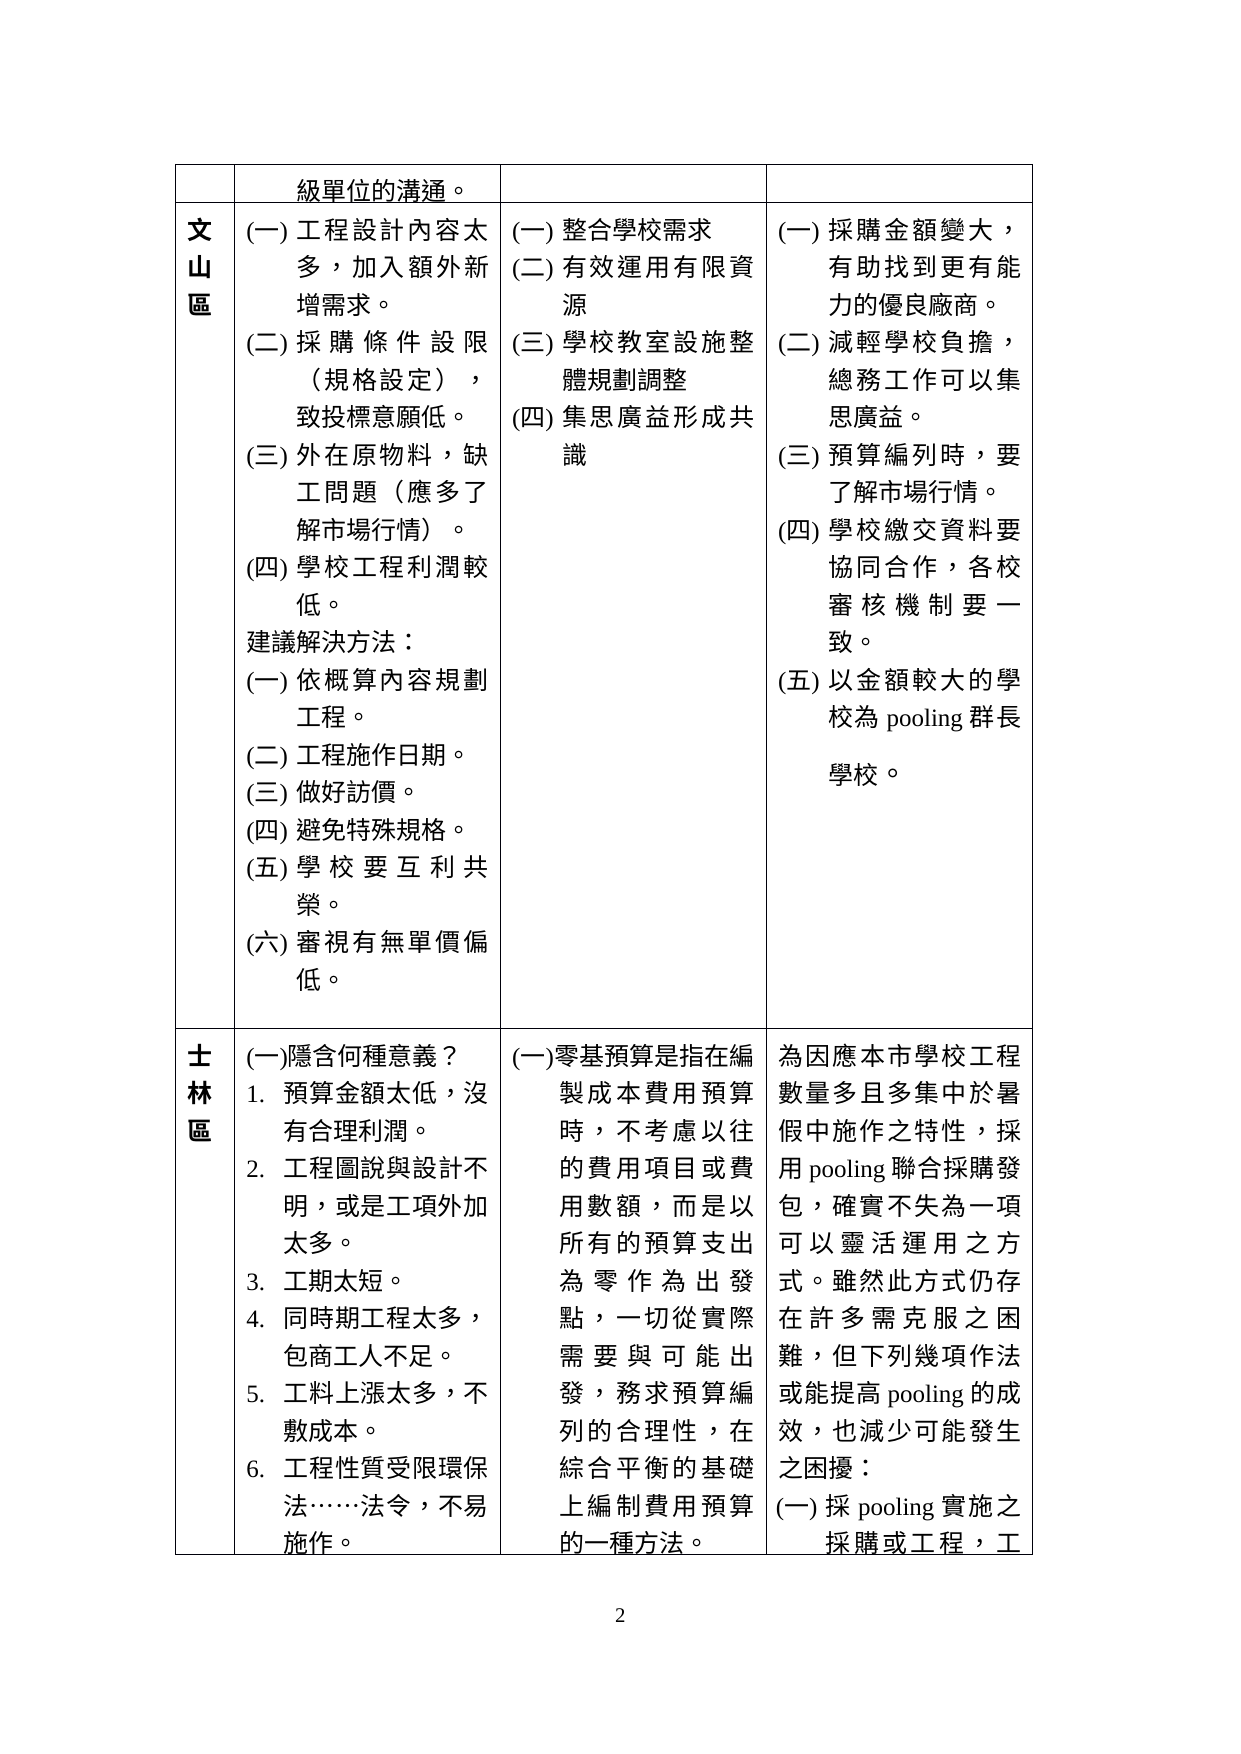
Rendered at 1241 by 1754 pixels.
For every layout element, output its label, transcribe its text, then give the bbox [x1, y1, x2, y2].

table_cell [767, 165, 1032, 202]
table_cell 文山區 [176, 203, 234, 1028]
table_cell (一)零基預算是指在編製成本費用預算時，不考慮以往的費用項目或費用數額，而是以所有的預算支出為零作為出發點，一切從實際需要與可能出發，務求預算編列的合理性，在綜合平衡的基礎上編制費用預算的一種方法。 因此，各校於工程預算編列時應: 不受限:過往工程的思維。 思考：以共同參與，具焦於最重要的項目為原則，必要>需要>想要為順序。 須克服的限制:預算的額度與標準單價。 (二)精實管理源自於日本製造業的「豐田式生產系統」，期待透過制定作業標準，落實避免浪費、提高品質、創造價值與提升使用者的滿意度。 實施於全工程生命週期。 預算編列時:能具焦於目標項目，達預算確實之目標。 工程執行時:集思討論規劃內容、掌控如期決標、落實各停檢點查驗、依法求質驗收，各執行階段可尋求外部專家提供專業協助，以確保品質。 驗收完成後:確實維護工作、執行保固合約。 [501, 1029, 766, 1554]
table_cell (一)隱含何種意義？ 預算金額太低，沒有合理利潤。 工程圖說與設計不明，或是工項外加太多。 工期太短。 同時期工程太多，包商工人不足。 工料上漲太多，不敷成本。 工程性質受限環保法……法令，不易施作。 設定的特殊限制或是有綁定標的。 (二)如何避免廢流標？ 依市場實際現況，編列合理預算金額。 施工項目明確可行，圖說清楚明白。 給予合理工期及利潤。 校長、主任要能當責，確實檢討廢流標。 聘請專家學者協助審查招標文件或評選等工作。 編列工程準備金以為因應。 聘邀專家學者組成「工程輔導團」協助各校工程進行。 將錯誤態樣做成檔案，供各校參考。 辦理校長、主任工程增能研習等教育訓練。 邀請優良廠商投標。 [235, 1029, 500, 1554]
table_cell [501, 165, 766, 202]
table_cell 檢視工程內容是否增加太多原預算沒有的項目。規劃增加項目的優先順序，在合理利潤下再逐項加入。 檢討工程內容的差異性與分配的合理性，例如太難做、條件不合理、綁標嫌疑、工程時機掌握等。 掌握工程的市場性資訊，以及廠商投標意願，合理檢討工程項目及內容。 避免各校同一性質工程太多導致廠商消化不了的現象，可以提早規劃欲進行的招標作業，爭取先機。 邀請專家學者或工程科的指導與協助。 做好與會計及上級單位的溝通。 [235, 165, 500, 202]
table_cell 整合學校需求 有效運用有限資源 學校教室設施整體規劃調整 集思廣益形成共識 [501, 203, 766, 1028]
table_cell 採購金額變大，有助找到更有能力的優良廠商。 減輕學校負擔，總務工作可以集思廣益。 預算編列時，要了解市場行情。 學校繳交資料要協同合作，各校審核機制要一致。 以金額較大的學校為pooling群長學校。 [767, 203, 1032, 1028]
table_cell 士林區 [176, 1029, 234, 1554]
table_cell 為因應本市學校工程數量多且多集中於暑假中施作之特性，採用pooling聯合採購發包，確實不失為一項可以靈活運用之方式。雖然此方式仍存在許多需克服之困難，但下列幾項作法或能提高pooling的成效，也減少可能發生之困擾： 採pooling實施之採購或工程，工程內容不宜太複雜或是差異性過大。 建立平臺彙整辦理經驗供新案參考。 工期及施工進度需適當掌握及合理分配。 適度分群辦理，每群校數不宜過多。 學校分群宜考量地緣因素，相近為佳。 工程中之工務會議可採群組間學校輪流辦理，可實地檢核及了解各校問題。 部分pooling採購(如冷氣採購及安裝)，可採複數決標、共同供應契約或是開口契約之方式辦理，除可減化採購程序，亦可避免廠商無法同時提供大量人力、工班之問題。 [767, 1029, 1032, 1554]
table_cell 工程設計內容太多，加入額外新增需求。 採購條件設限（規格設定），致投標意願低。 外在原物料，缺工問題（應多了解市場行情）。 學校工程利潤較低。 建議解決方法： 依概算內容規劃工程。 工程施作日期。 做好訪價。 避免特殊規格。 學校要互利共榮。 審視有無單價偏低。 [235, 203, 500, 1028]
table_cell [176, 165, 234, 202]
